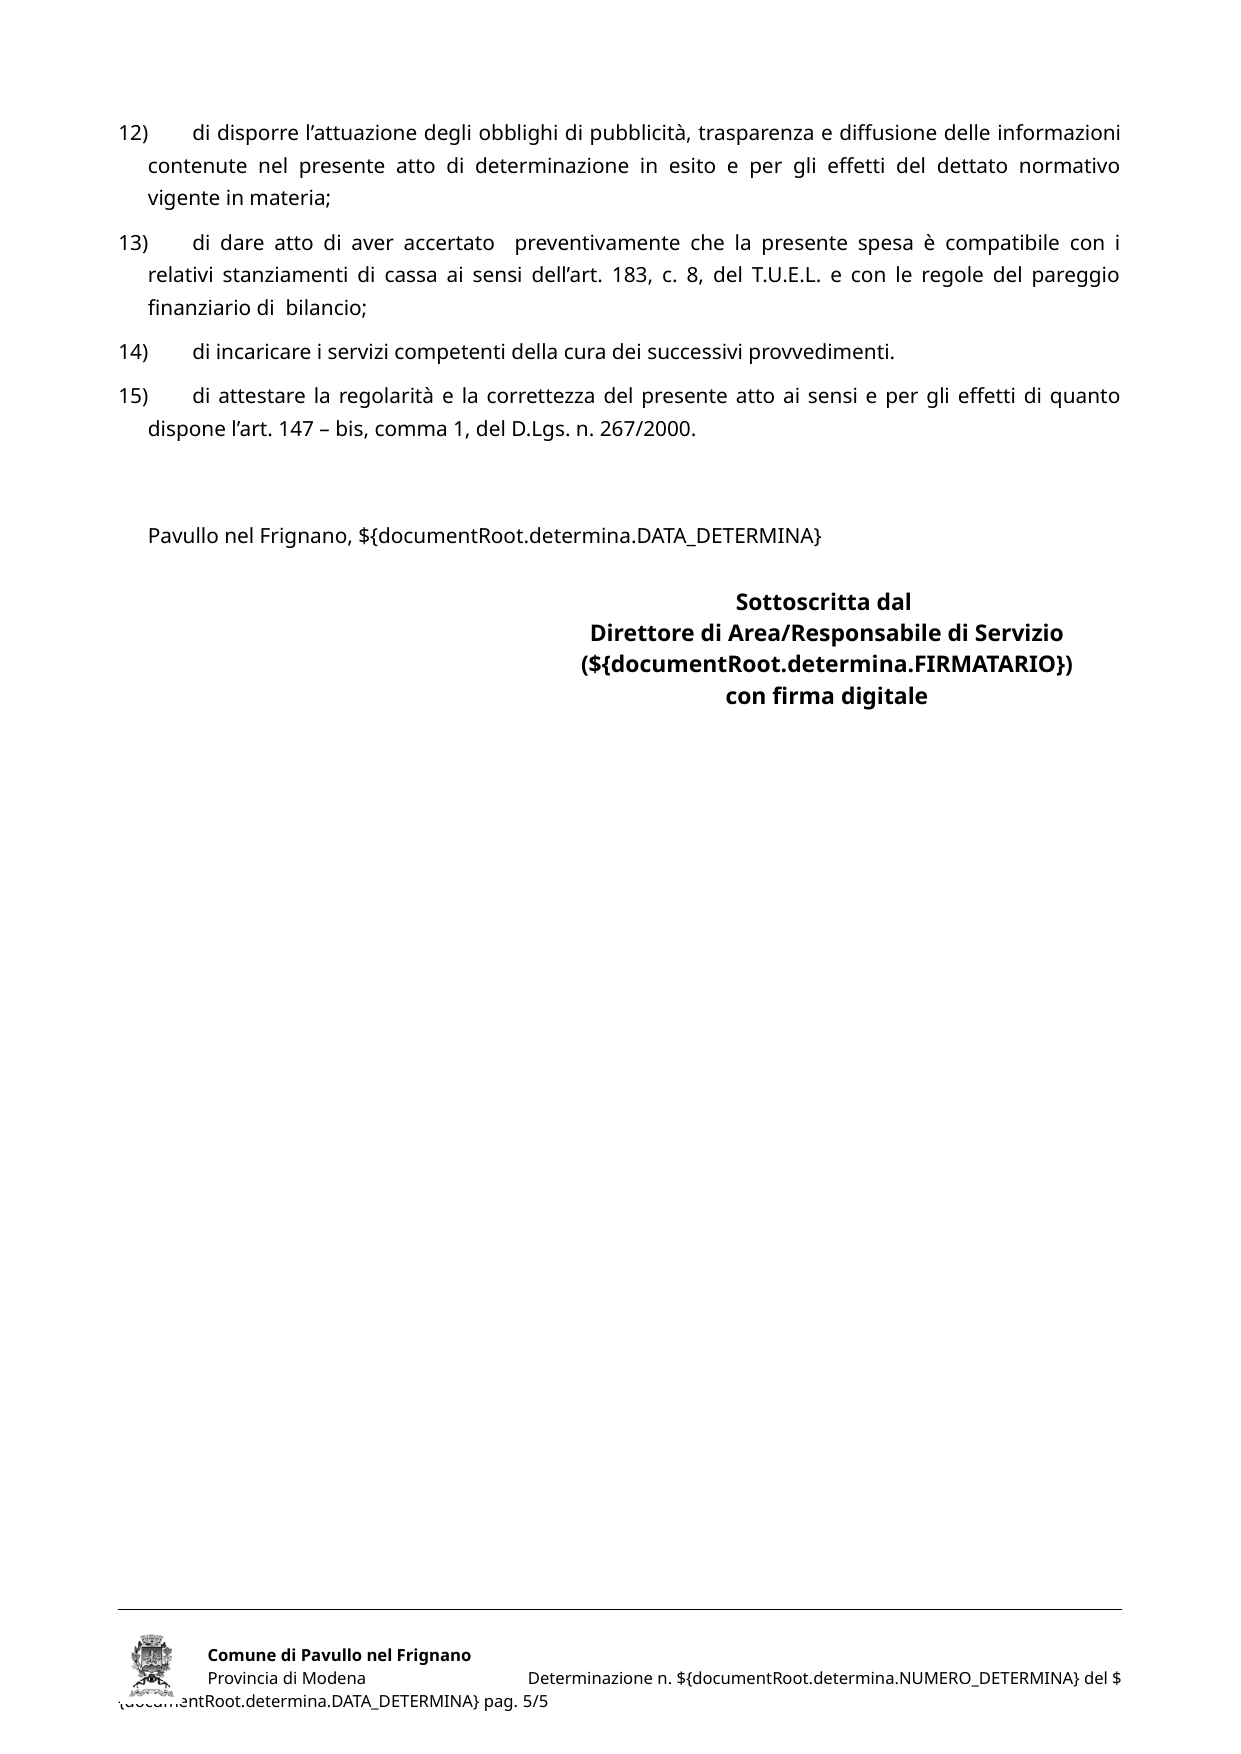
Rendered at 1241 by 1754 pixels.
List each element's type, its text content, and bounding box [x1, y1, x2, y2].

list di disporre l’attuazione degli obblighi di pubblicità, trasparenza e diffusione delle informazioni contenute nel presente atto di determinazione in esito e per gli effetti del dettato normativo vigente in materia; [118, 118, 1122, 212]
text Sottoscritta dal [532, 586, 1122, 617]
list di attestare la regolarità e la correttezza del presente atto ai sensi e per gli effetti di quanto dispone l’art. 147 – bis, comma 1, del D.Lgs. n. 267/2000. [118, 382, 1122, 443]
list di incaricare i servizi competenti della cura dei successivi provvedimenti. [118, 337, 1122, 366]
list di dare atto di aver accertato preventivamente che la presente spesa è compatibile con i relativi stanziamenti di cassa ai sensi dell’art. 183, c. 8, del T.U.E.L. e con le regole del pareggio finanziario di bilancio; [118, 228, 1122, 321]
picture [120, 1631, 183, 1704]
text Direttore di Area/Responsabile di Servizio [532, 617, 1122, 648]
text con firma digitale [532, 680, 1122, 711]
text (${documentRoot.determina.FIRMATARIO}) [532, 648, 1122, 680]
text Pavullo nel Frignano, ${documentRoot.determina.DATA_DETERMINA} [118, 521, 1122, 549]
